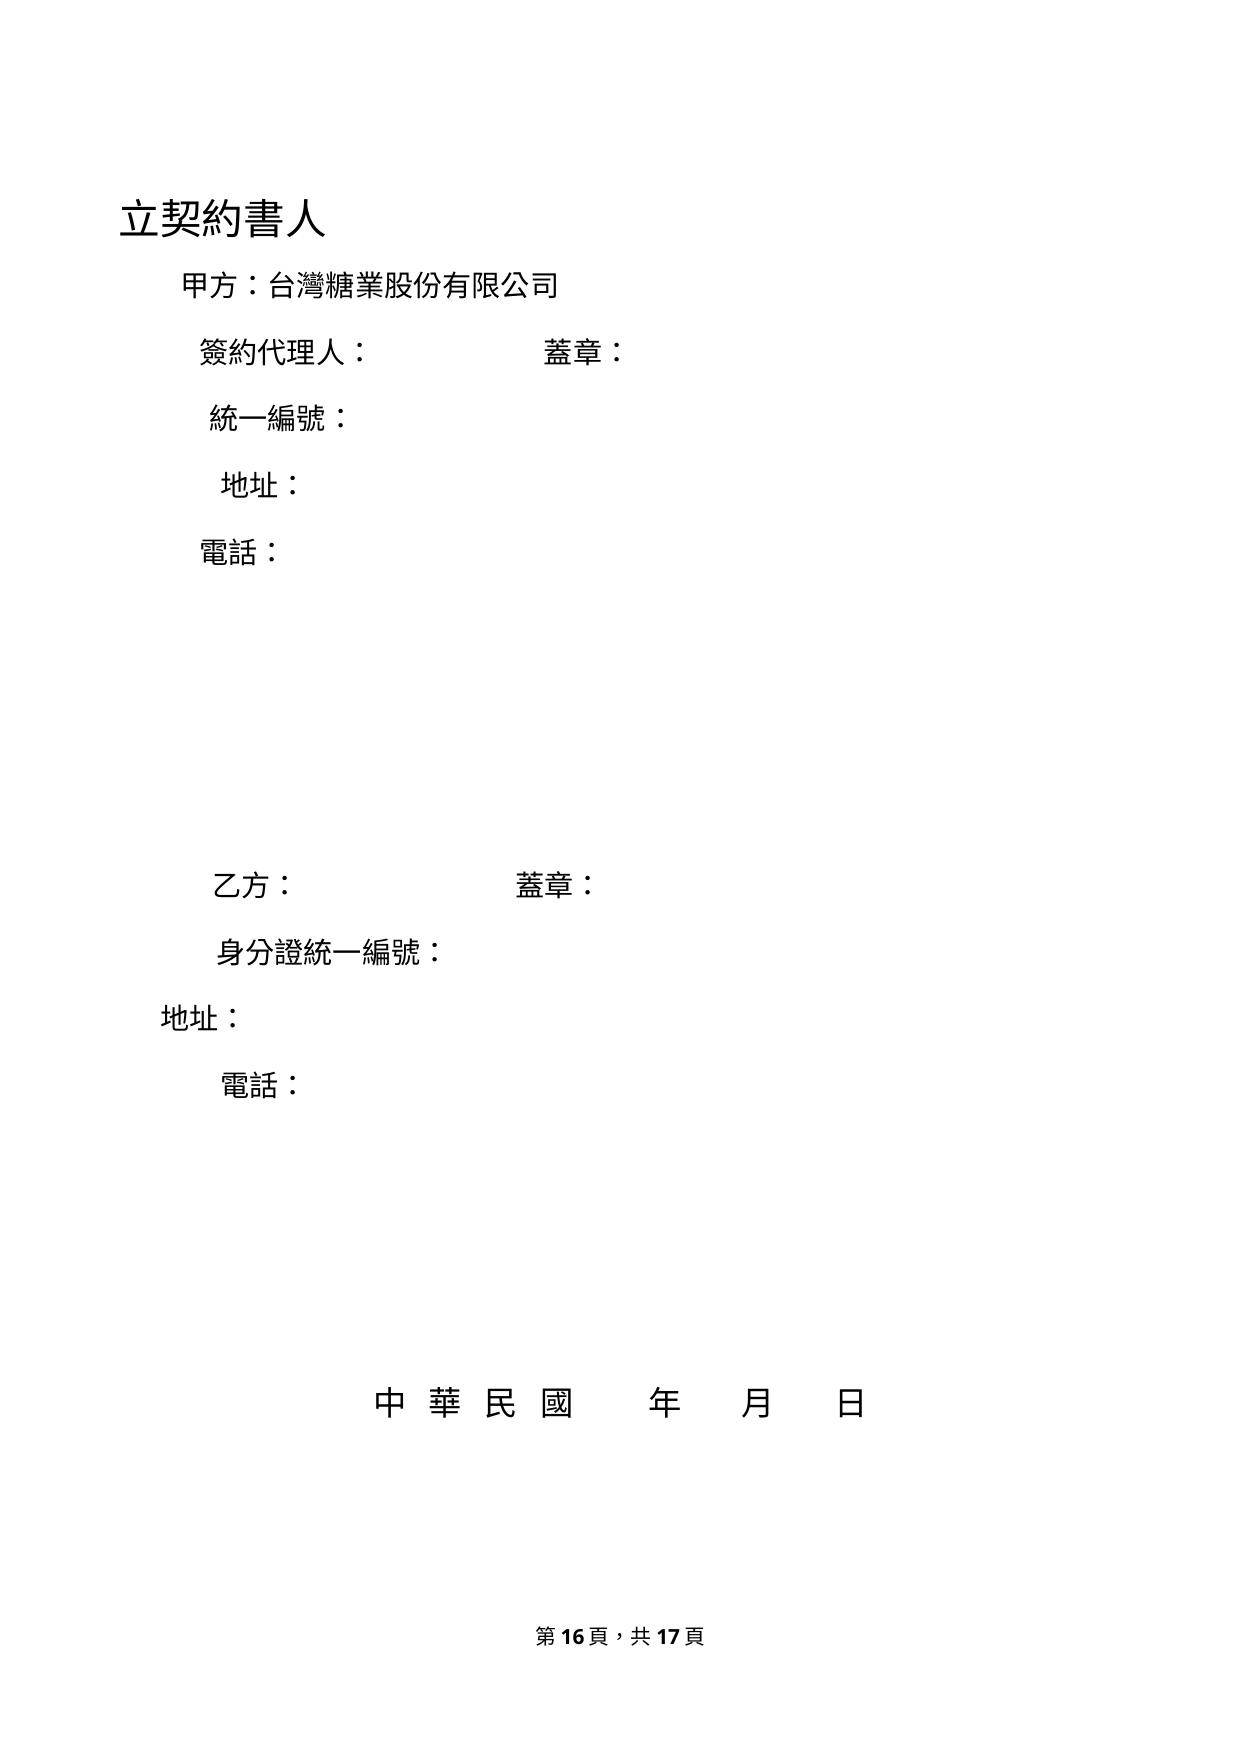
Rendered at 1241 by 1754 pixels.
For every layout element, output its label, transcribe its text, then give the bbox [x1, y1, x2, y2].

text 身分證統一編號： [143, 910, 1122, 976]
text 統一編號： [143, 376, 1122, 443]
text 中 華 民 國 年 月 日 [118, 1376, 1122, 1425]
text 地址： [118, 443, 1122, 510]
text 簽約代理人： 蓋章： [176, 310, 1122, 376]
text 乙方： 蓋章： [168, 843, 1122, 910]
text 甲方：台灣糖業股份有限公司 [149, 243, 1122, 310]
text 電話： [118, 510, 1122, 576]
text 電話： [118, 1043, 1122, 1110]
text 立契約書人 [118, 201, 1122, 243]
text 地址： [99, 976, 1122, 1043]
